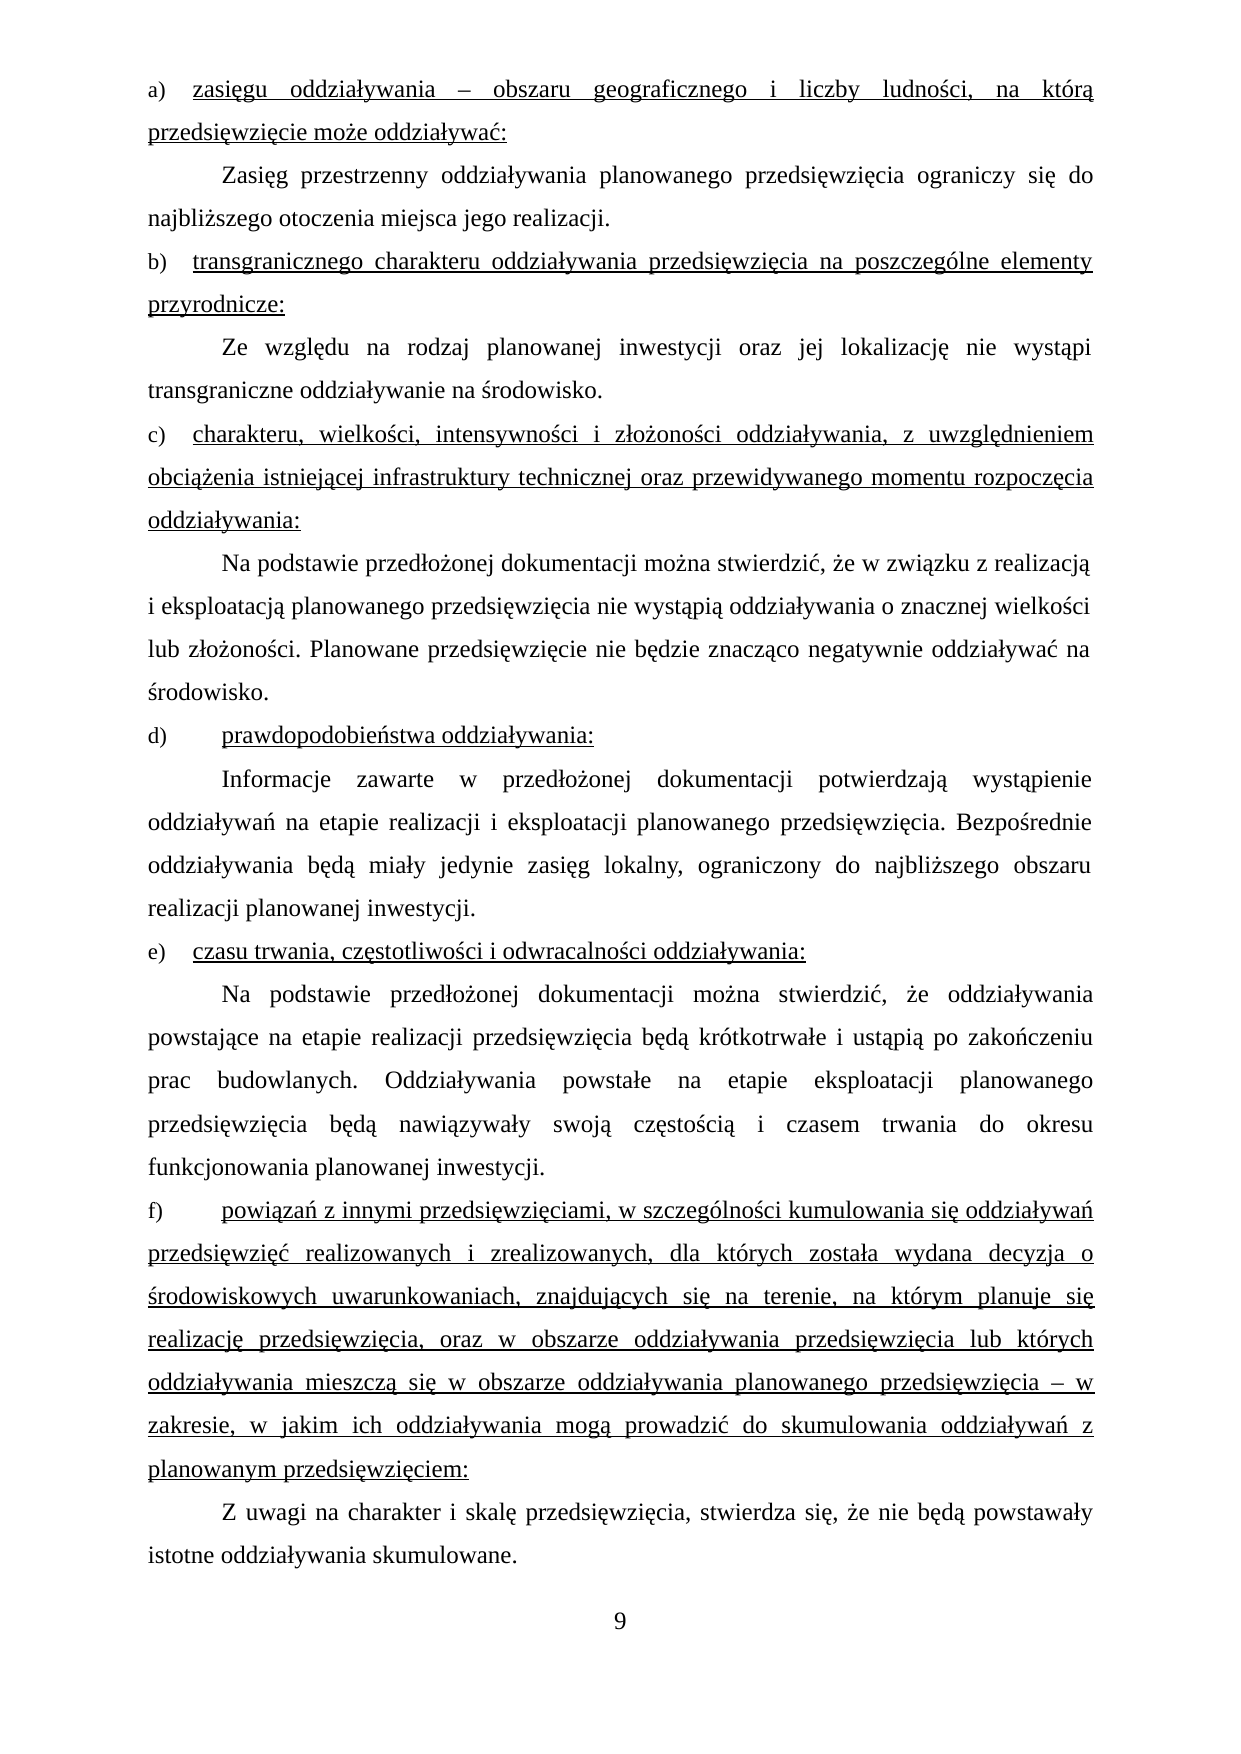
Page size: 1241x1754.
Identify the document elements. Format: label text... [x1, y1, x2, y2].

text Informacje zawarte w przedłożonej dokumentacji potwierdzają wystąpienie oddziaływań na etapie realizacji i eksploatacji planowanego przedsięwzięcia. Bezpośrednie oddziaływania będą miały jedynie zasięg lokalny, ograniczony do najbliższego obszaru realizacji planowanej inwestycji. [148, 764, 1093, 922]
list czasu trwania, częstotliwości i odwracalności oddziaływania: [148, 936, 1093, 965]
list realizację przedsięwzięcia, oraz w obszarze oddziaływania przedsięwzięcia lub których [148, 1308, 1094, 1349]
list transgranicznego charakteru oddziaływania przedsięwzięcia na poszczególne elementy przyrodnicze: [148, 246, 1093, 318]
text Na podstawie przedłożonej dokumentacji można stwierdzić, że w związku z realizacją i eksploatacją planowanego przedsięwzięcia nie wystąpią oddziaływania o znacznej wielkości lub złożoności. Planowane przedsięwzięcie nie będzie znacząco negatywnie oddziaływać na środowisko. [148, 548, 1091, 706]
text Ze względu na rodzaj planowanej inwestycji oraz jej lokalizację nie wystąpi transgraniczne oddziaływanie na środowisko. [148, 332, 1093, 404]
text Zasięg przestrzenny oddziaływania planowanego przedsięwzięcia ograniczy się do najbliższego otoczenia miejsca jego realizacji. [148, 160, 1094, 232]
list zakresie, w jakim ich oddziaływania mogą prowadzić do skumulowania oddziaływań z [148, 1394, 1094, 1436]
list powiązań z innymi przedsięwzięciami, w szczególności kumulowania się oddziaływań przedsięwzięć realizowanych i zrealizowanych, dla których została wydana decyzja o [148, 1195, 1094, 1263]
list charakteru, wielkości, intensywności i złożoności oddziaływania, z uwzględnieniem obciążenia istniejącej infrastruktury technicznej oraz przewidywanego momentu rozpoczęcia [148, 419, 1094, 487]
list planowanym przedsięwzięciem: [148, 1437, 1094, 1482]
list prawdopodobieństwa oddziaływania: [148, 721, 1093, 749]
text Na podstawie przedłożonej dokumentacji można stwierdzić, że oddziaływania powstające na etapie realizacji przedsięwzięcia będą krótkotrwałe i ustąpią po zakończeniu prac budowlanych. Oddziaływania powstałe na etapie eksploatacji planowanego przedsięwzięcia będą nawiązywały swoją częstością i czasem trwania do okresu funkcjonowania planowanej inwestycji. [148, 979, 1094, 1181]
text Z uwagi na charakter i skalę przedsięwzięcia, stwierdza się, że nie będą powstawały istotne oddziaływania skumulowane. [148, 1497, 1094, 1569]
list oddziaływania mieszczą się w obszarze oddziaływania planowanego przedsięwzięcia – w [148, 1351, 1094, 1392]
list oddziaływania: [148, 488, 1094, 534]
list zasięgu oddziaływania – obszaru geograficznego i liczby ludności, na którą przedsięwzięcie może oddziaływać: [148, 74, 1094, 146]
list środowiskowych uwarunkowaniach, znajdujących się na terenie, na którym planuje się [148, 1264, 1094, 1306]
